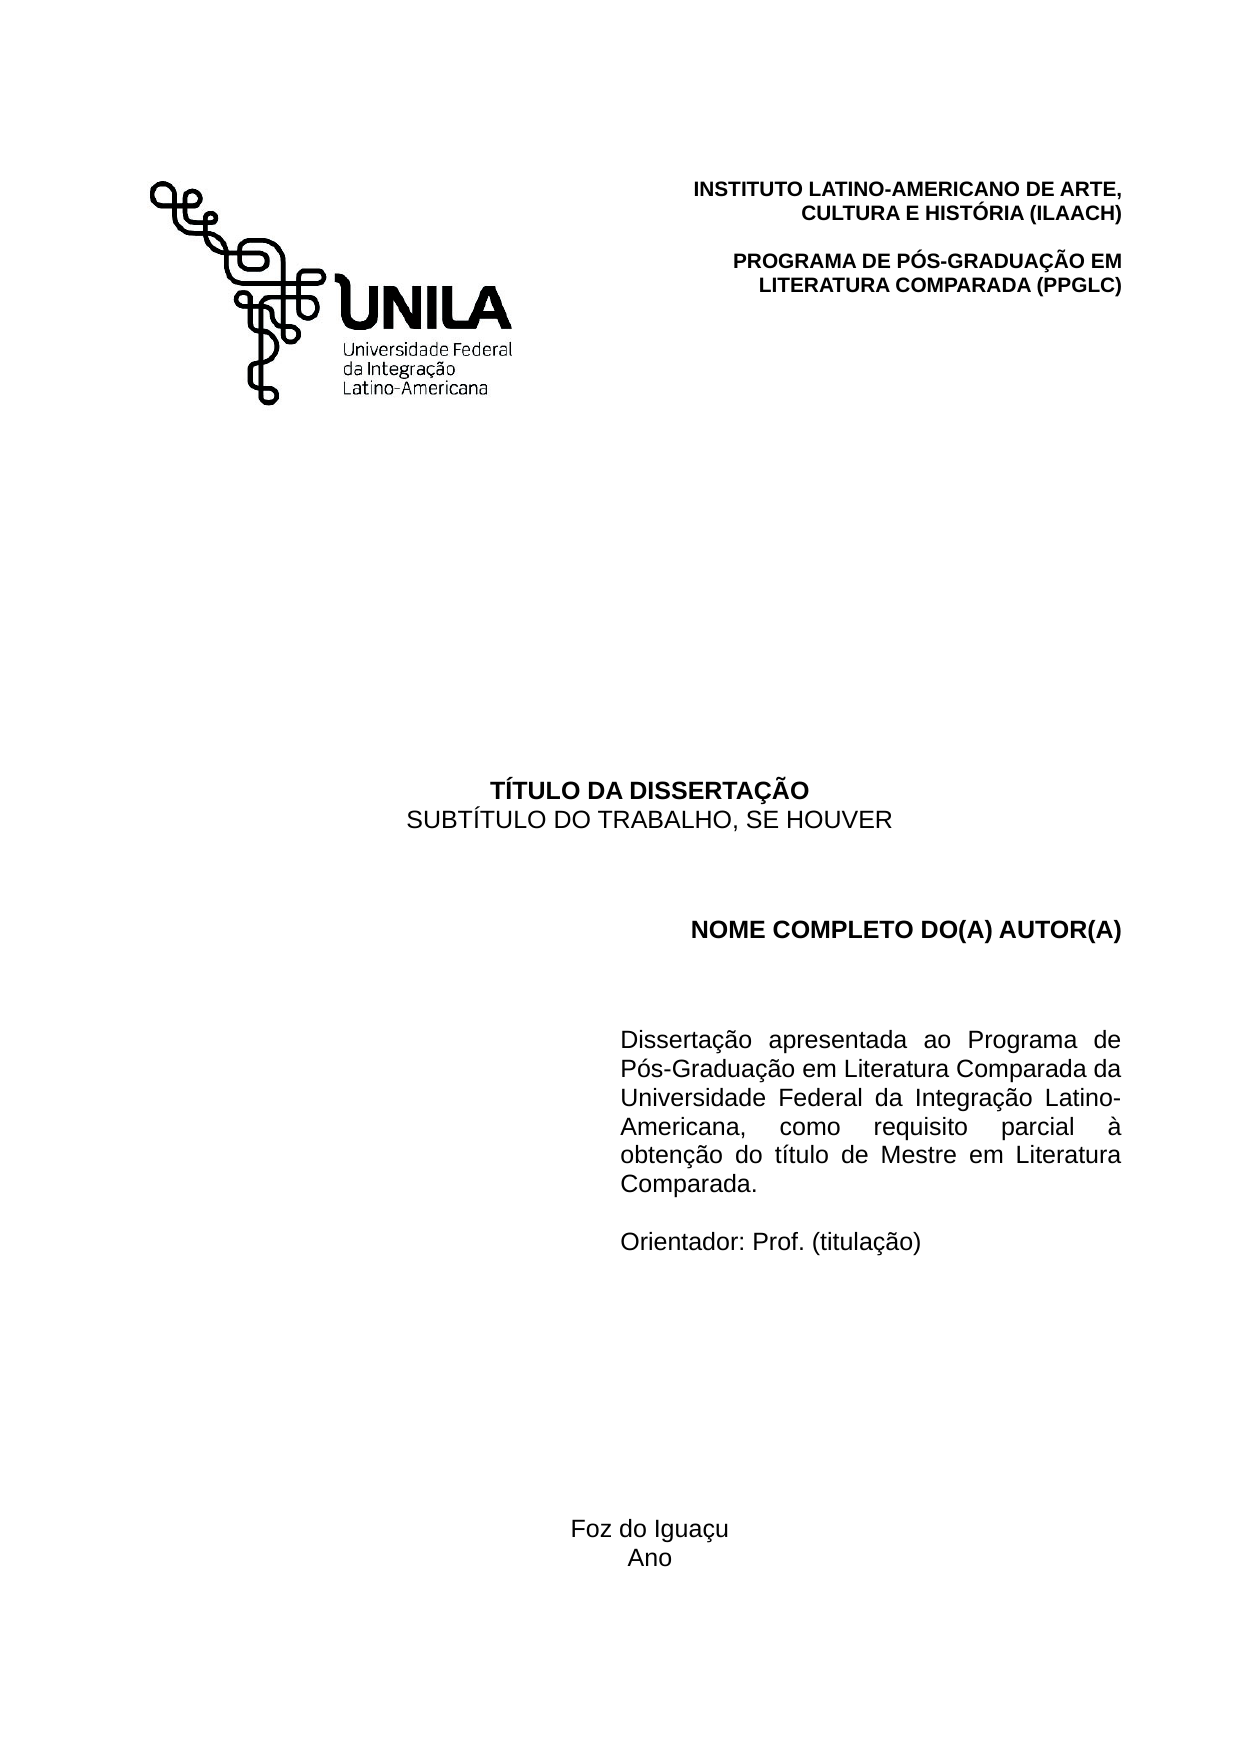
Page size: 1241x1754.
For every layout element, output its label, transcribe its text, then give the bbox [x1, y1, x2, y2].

text INSTITUTO LATINO-AMERICANO DE ARTE, CULTURA E HISTÓRIA (ILAACH) [626, 177, 1122, 225]
text TÍTULO DA DISSERTAÇÃO [177, 776, 1122, 805]
text Ano [177, 1543, 1122, 1572]
text PROGRAMA DE PÓS-GRADUAÇÃO EM LITERATURA COMPARADA (PPGLC) [620, 249, 1122, 297]
text Foz do Iguaçu [177, 1514, 1122, 1543]
text NOME COMPLETO DO(A) AUTOR(A) [591, 915, 1122, 944]
text Dissertação apresentada ao Programa de Pós-Graduação em Literatura Comparada da Universidade Federal da Integração Latino-Americana, como requisito parcial à obtenção do título de Mestre em Literatura Comparada. [620, 1025, 1122, 1198]
text SUBTÍTULO DO TRABALHO, SE HOUVER [177, 805, 1122, 834]
text Orientador: Prof. (titulação) [620, 1227, 1122, 1255]
